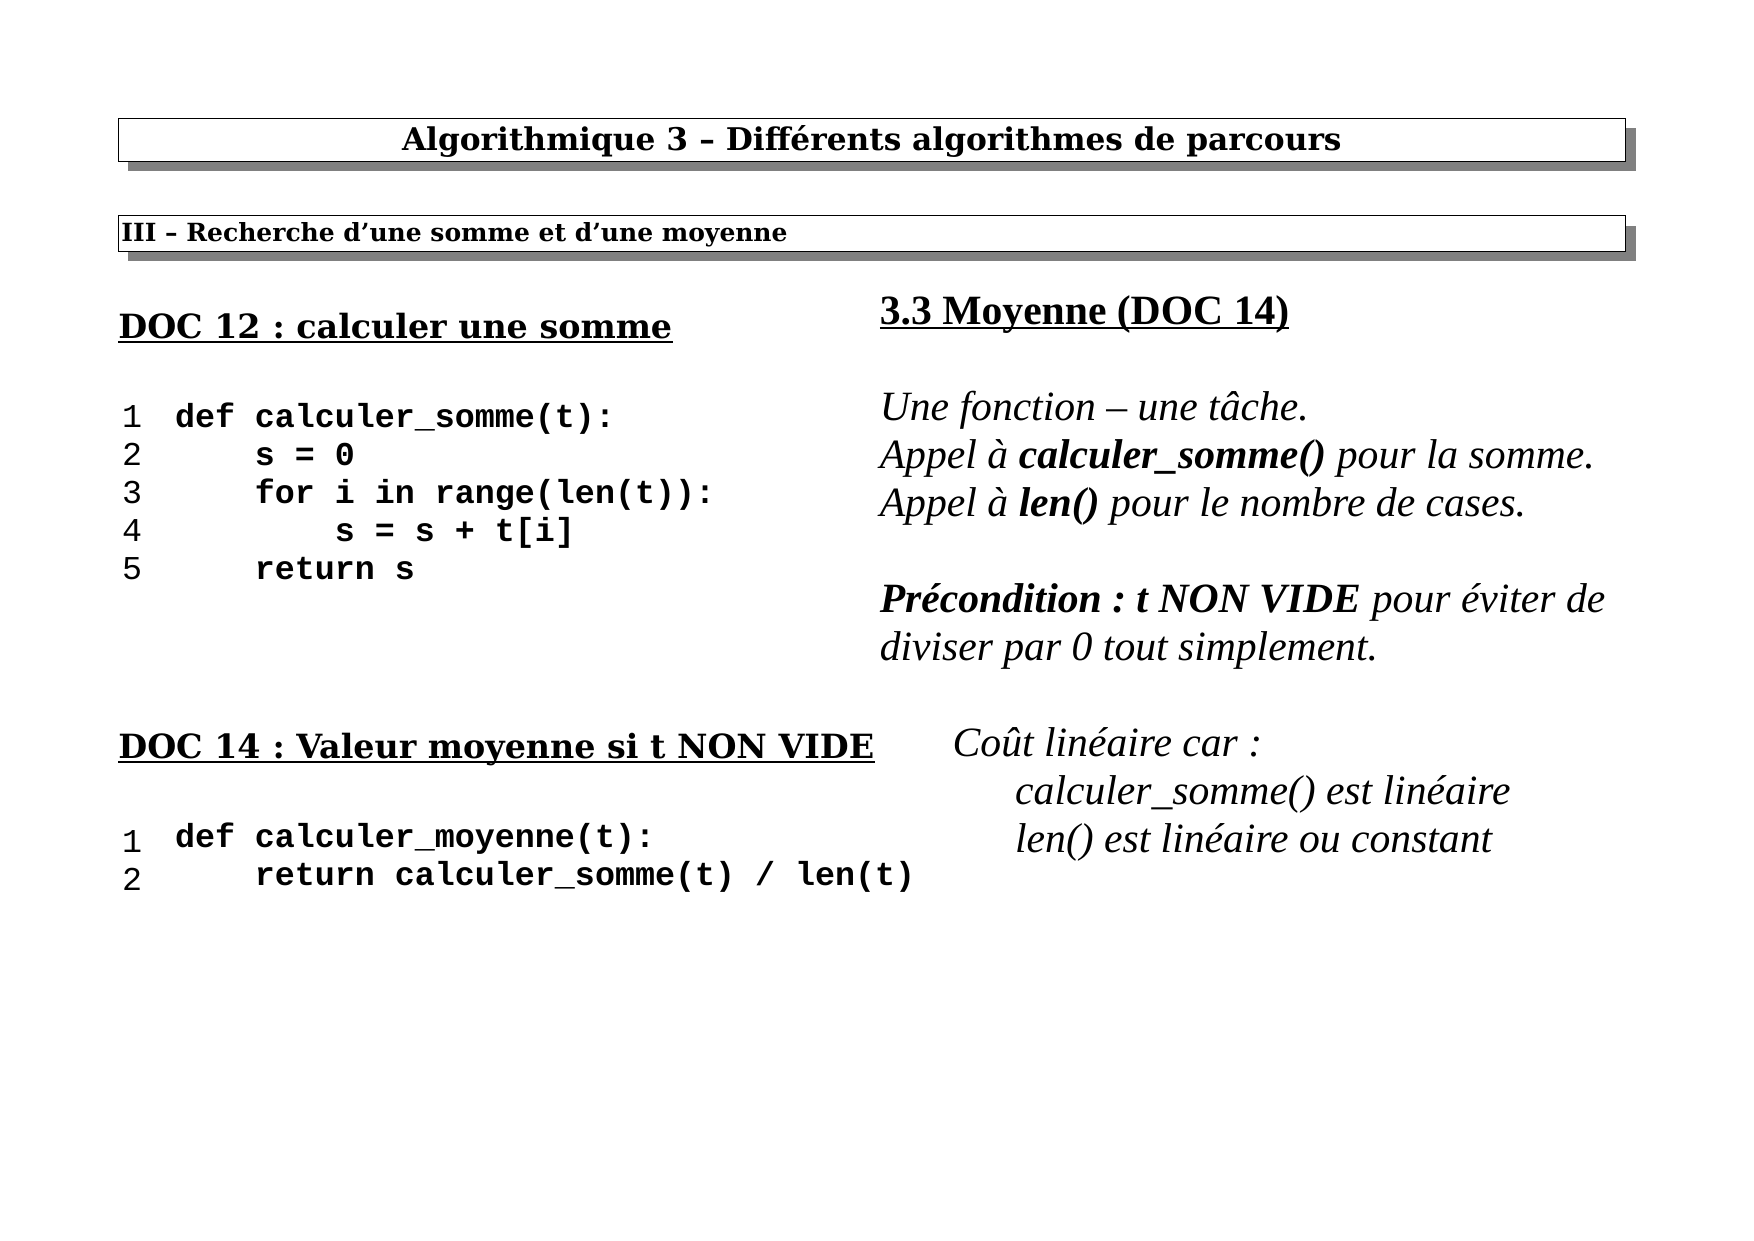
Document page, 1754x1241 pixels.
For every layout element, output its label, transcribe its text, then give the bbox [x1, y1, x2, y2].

text DOC 12 : calculer une somme [118, 307, 1636, 346]
text DOC 14 : Valeur moyenne si t NON VIDE [118, 727, 1636, 766]
title Algorithmique 3 – Différents algorithmes de parcours [119, 119, 1625, 161]
table_header 1 2 3 4 5 [119, 397, 172, 592]
table_header 1 2 [119, 817, 172, 936]
table_header def calculer_somme(t): s = 0 for i in range(len(t)): s = s + t[i] return s [172, 397, 1228, 592]
table_header def calculer_moyenne(t): return calculer_somme(t) / len(t) [172, 817, 1228, 936]
subtitle III – Recherche d’une somme et d’une moyenne [119, 216, 1625, 251]
